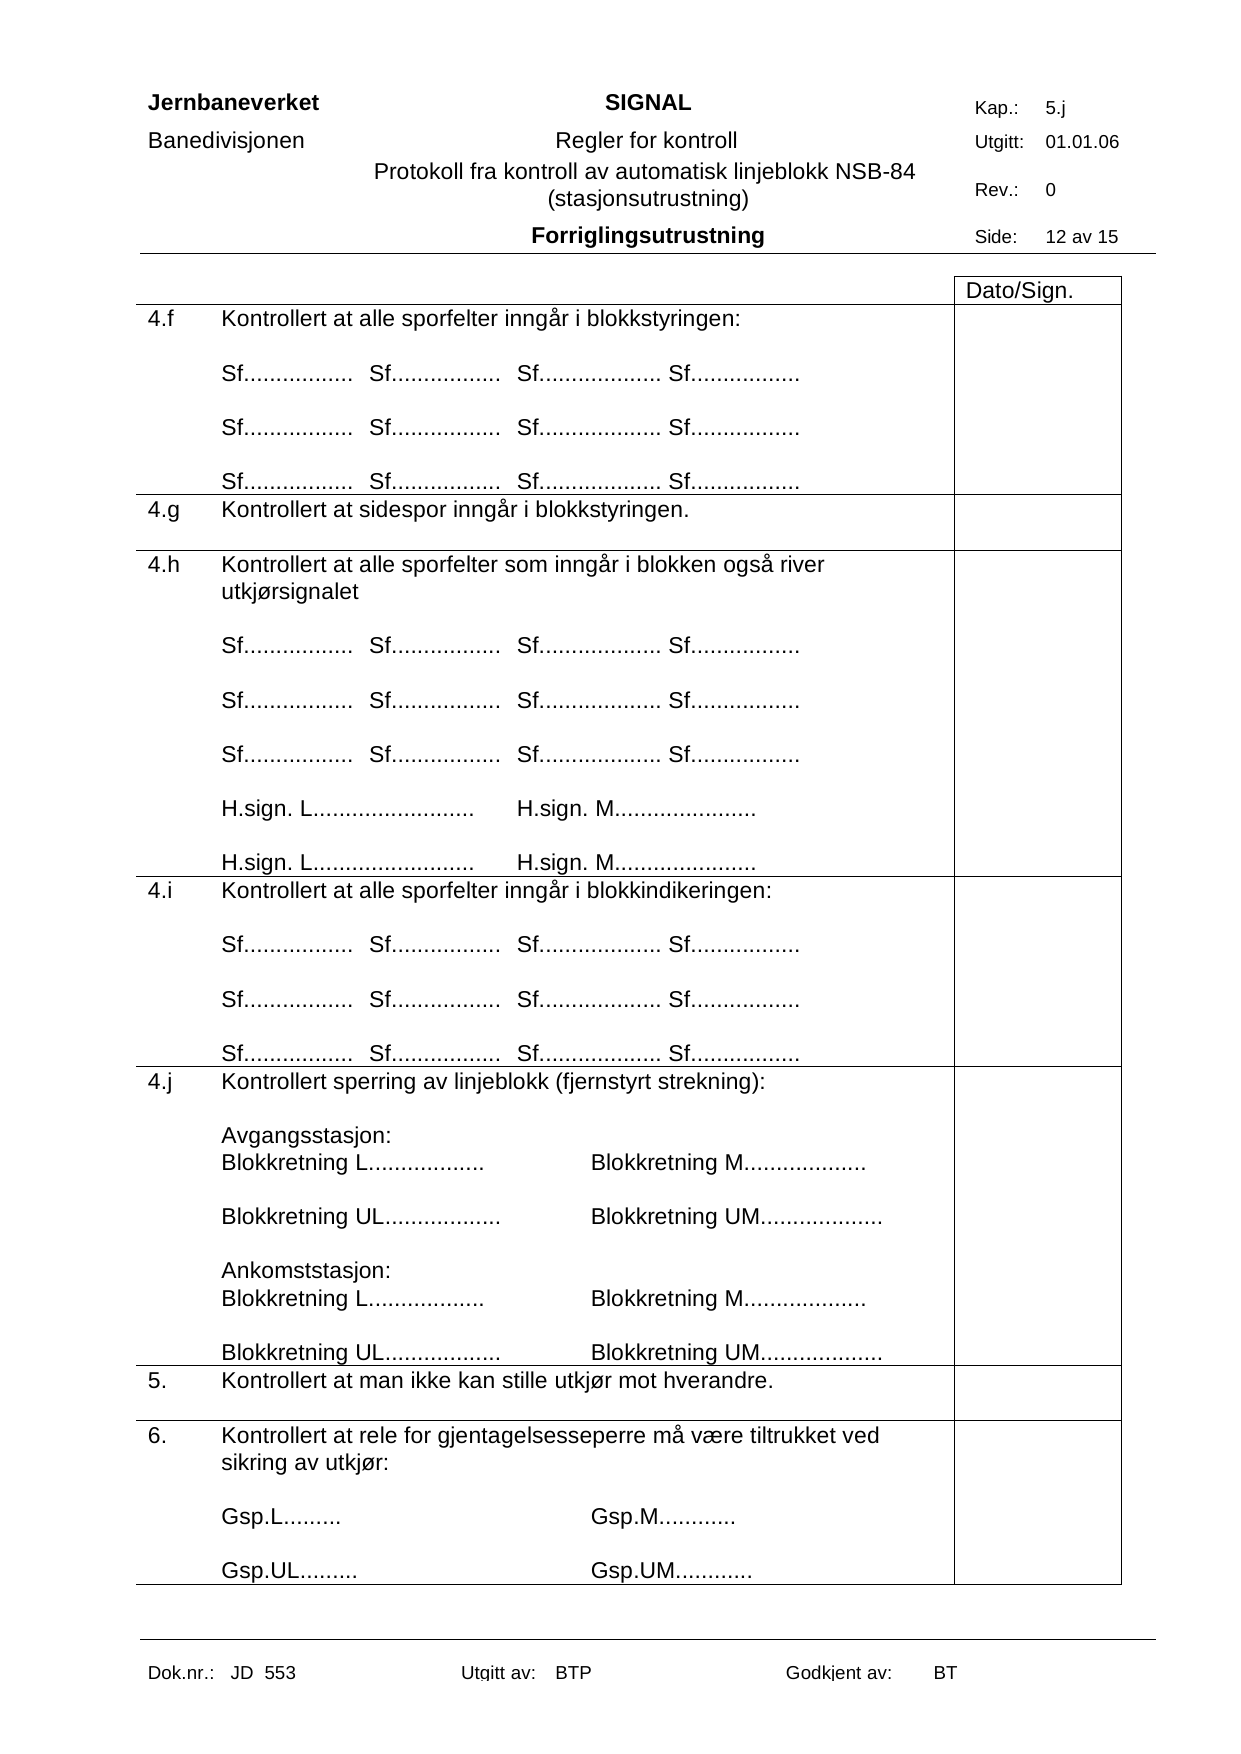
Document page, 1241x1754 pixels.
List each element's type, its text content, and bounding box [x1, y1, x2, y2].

table_cell 4.i [136, 877, 210, 1066]
table_header Dato/Sign. [955, 277, 1121, 304]
table_cell [955, 1366, 1121, 1420]
table_cell Kontrollert at rele for gjentagelsesseperre må være tiltrukket ved sikring av utkjør: Gsp.L......... Gsp.M............ Gsp.UL......... Gsp.UM............ [210, 1421, 954, 1584]
table_cell Kontrollert at alle sporfelter som inngår i blokken også river utkjørsignalet Sf................. Sf................. Sf................... Sf................. Sf................. Sf................. Sf................... Sf................. Sf................. Sf................. Sf................... Sf................. H.sign. L......................... H.sign. M...................... H.sign. L......................... H.sign. M...................... [210, 551, 954, 876]
table_cell 4.g [136, 495, 210, 549]
table_cell [955, 877, 1121, 1066]
table_cell [955, 305, 1121, 494]
table_cell [955, 1067, 1121, 1365]
table_cell Kontrollert at alle sporfelter inngår i blokkindikeringen: Sf................. Sf................. Sf................... Sf................. Sf................. Sf................. Sf................... Sf................. Sf................. Sf................. Sf................... Sf................. [210, 877, 954, 1066]
table_cell 4.j [136, 1067, 210, 1365]
table_cell 4.f [136, 305, 210, 494]
table_cell Kontrollert sperring av linjeblokk (fjernstyrt strekning): Avgangsstasjon: Blokkretning L.................. Blokkretning M................... Blokkretning UL.................. Blokkretning UM................... Ankomststasjon: Blokkretning L.................. Blokkretning M................... Blokkretning UL.................. Blokkretning UM................... [210, 1067, 954, 1365]
table_cell 4.h [136, 551, 210, 876]
table_cell [955, 495, 1121, 549]
table_cell 5. [136, 1366, 210, 1420]
table_cell [955, 1421, 1121, 1584]
table_header [210, 276, 954, 304]
table_cell Kontrollert at man ikke kan stille utkjør mot hverandre. [210, 1366, 954, 1420]
table_cell 6. [136, 1421, 210, 1584]
table_cell Kontrollert at alle sporfelter inngår i blokkstyringen: Sf................. Sf................. Sf................... Sf................. Sf................. Sf................. Sf................... Sf................. Sf................. Sf................. Sf................... Sf................. [210, 305, 954, 494]
table_cell [955, 551, 1121, 876]
table_header [136, 276, 210, 304]
table_cell Kontrollert at sidespor inngår i blokkstyringen. [210, 495, 954, 549]
